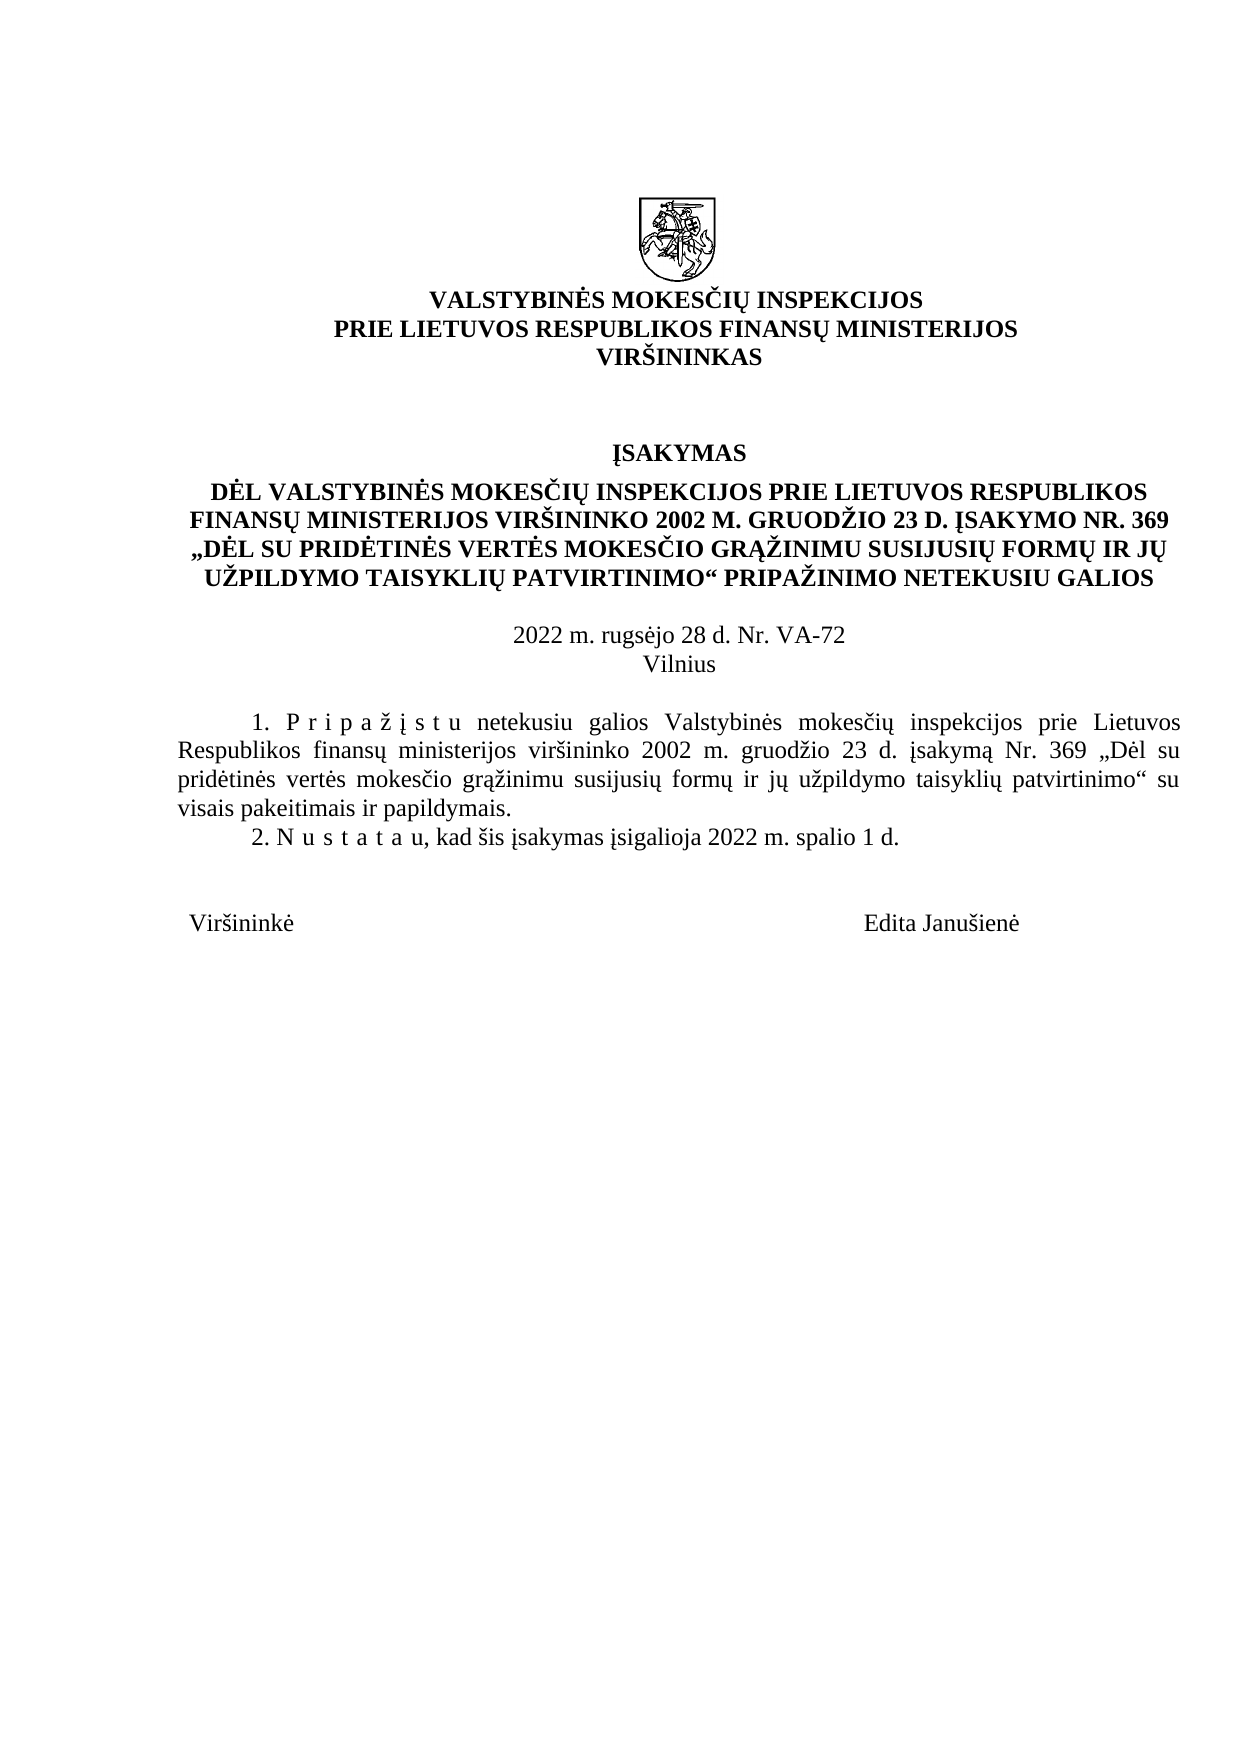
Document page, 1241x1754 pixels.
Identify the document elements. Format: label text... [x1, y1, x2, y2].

text Vilnius [177, 649, 1181, 678]
text Viršininkė Edita Janušienė [188, 908, 1181, 937]
text 2022 m. rugsėjo 28 d. Nr. VA-72 [177, 620, 1181, 649]
text VALSTYBINĖS MOKESČIŲ INSPEKCIJOS PRIE LIETUVOS RESPUBLIKOS FINANSŲ MINISTERIJOS VIRŠININKAS [177, 285, 1181, 371]
text 2. Nustatau, kad šis įsakymas įsigalioja 2022 m. spalio 1 d. [177, 822, 1181, 850]
text DĖL VALSTYBINĖS MOKESČIŲ INSPEKCIJOS PRIE LIETUVOS RESPUBLIKOS FINANSŲ MINISTERIJOS VIRŠININKO 2002 M. GRUODŽIO 23 D. ĮSAKYMO NR. 369 „DĖL SU PRIDĖTINĖS VERTĖS MOKESČIO GRĄŽINIMU SUSIJUSIŲ FORMŲ IR JŲ UŽPILDYMO TAISYKLIŲ PATVIRTINIMO“ PRIPAŽINIMO NETEKUSIU GALIOS [177, 477, 1181, 592]
text ĮSAKYMAS [177, 438, 1181, 467]
text 1. Pripažįstu netekusiu galios Valstybinės mokesčių inspekcijos prie Lietuvos Respublikos finansų ministerijos viršininko 2002 m. gruodžio 23 d. įsakymą Nr. 369 „Dėl su pridėtinės vertės mokesčio grąžinimu susijusių formų ir jų užpildymo taisyklių patvirtinimo“ su visais pakeitimais ir papildymais. [177, 707, 1181, 822]
